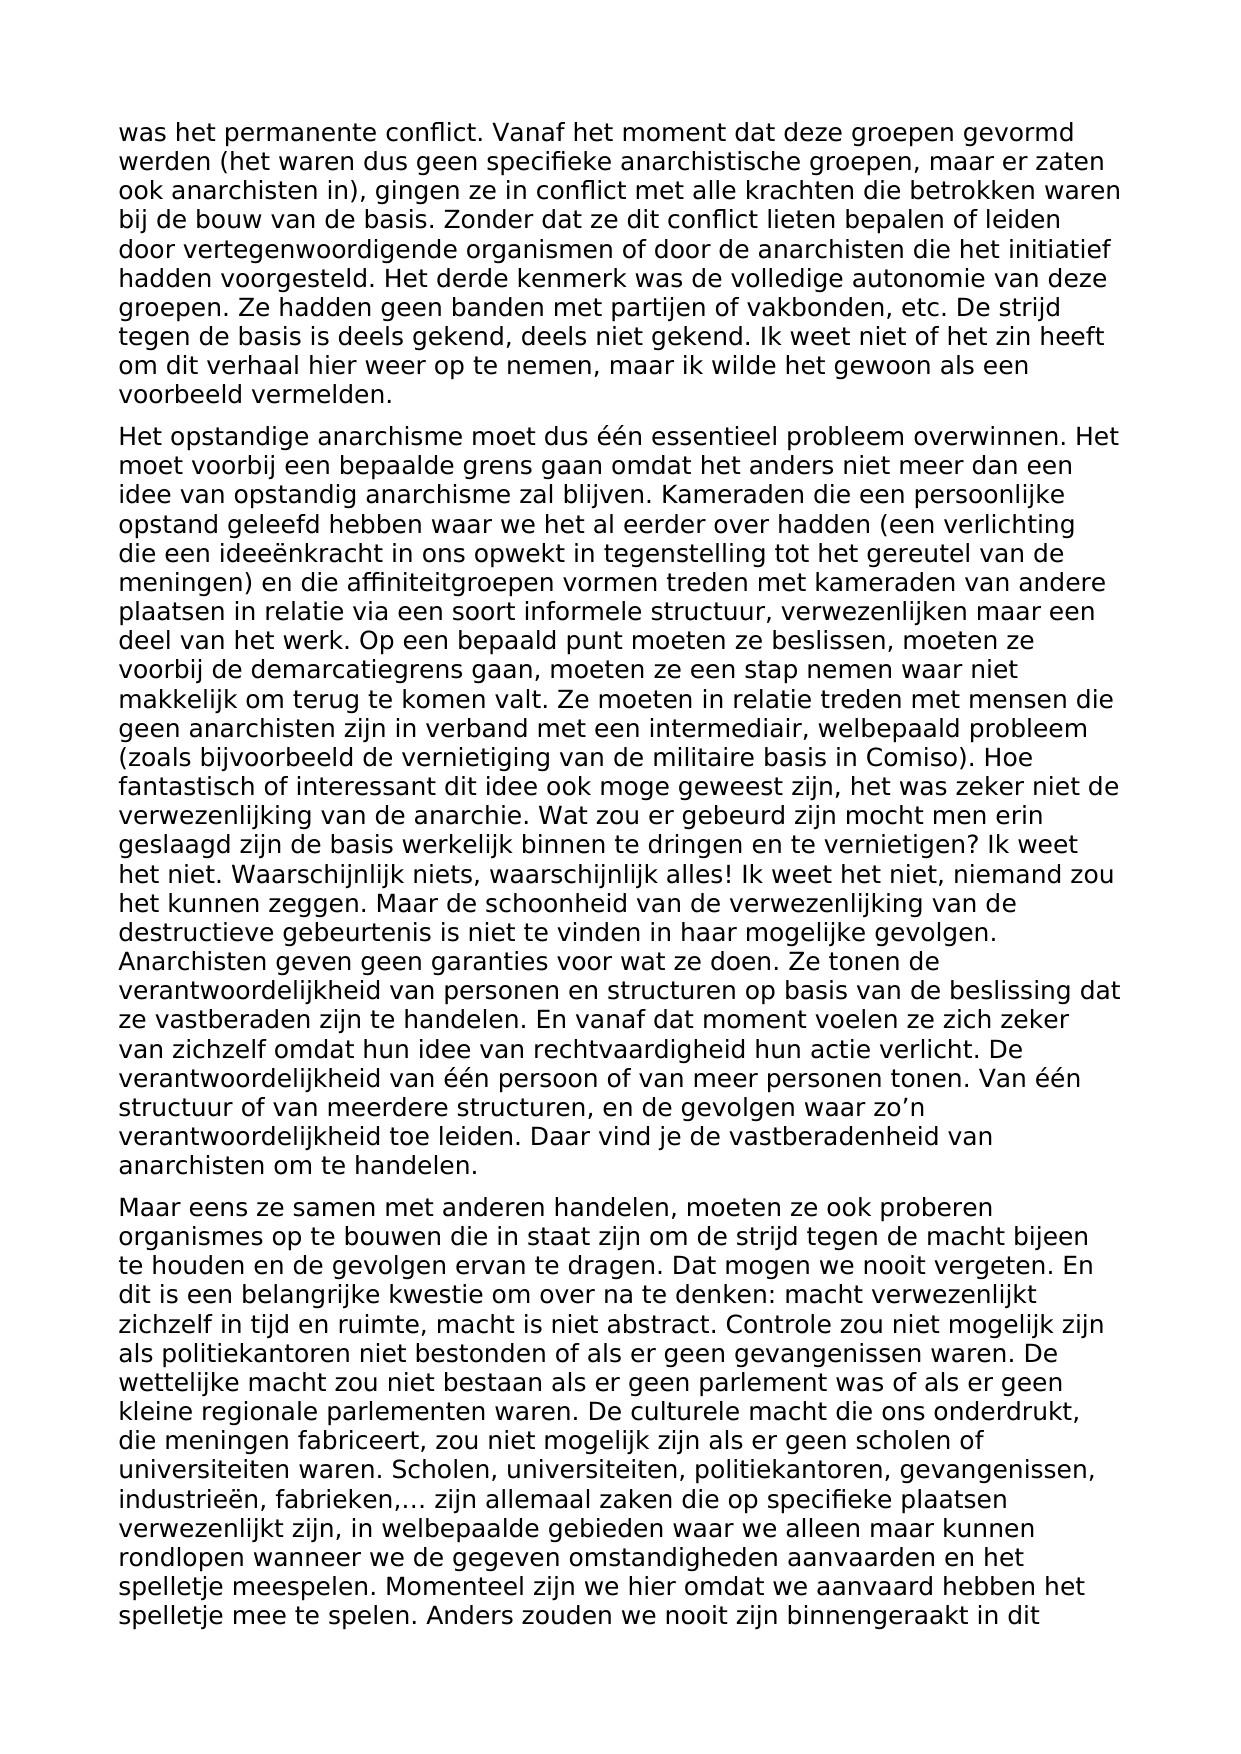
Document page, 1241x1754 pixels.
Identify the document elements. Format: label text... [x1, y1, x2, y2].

text Het opstandige anarchisme moet dus één essentieel probleem overwinnen. Het moet voorbij een bepaalde grens gaan omdat het anders niet meer dan een idee van opstandig anarchisme zal blijven. Kameraden die een persoonlijke opstand geleefd hebben waar we het al eerder over hadden (een verlichting die een ideeënkracht in ons opwekt in tegenstelling tot het gereutel van de meningen) en die affiniteitgroepen vormen treden met kameraden van andere plaatsen in relatie via een soort informele structuur, verwezenlijken maar een deel van het werk. Op een bepaald punt moeten ze beslissen, moeten ze voorbij de demarcatiegrens gaan, moeten ze een stap nemen waar niet makkelijk om terug te komen valt. Ze moeten in relatie treden met mensen die geen anarchisten zijn in verband met een intermediair, welbepaald probleem (zoals bijvoorbeeld de vernietiging van de militaire basis in Comiso). Hoe fantastisch of interessant dit idee ook moge geweest zijn, het was zeker niet de verwezenlijking van de anarchie. Wat zou er gebeurd zijn mocht men erin geslaagd zijn de basis werkelijk binnen te dringen en te vernietigen? Ik weet het niet. Waarschijnlijk niets, waarschijnlijk alles! Ik weet het niet, niemand zou het kunnen zeggen. Maar de schoonheid van de verwezenlijking van de destructieve gebeurtenis is niet te vinden in haar mogelijke gevolgen. Anarchisten geven geen garanties voor wat ze doen. Ze tonen de verantwoordelijkheid van personen en structuren op basis van de beslissing dat ze vastberaden zijn te handelen. En vanaf dat moment voelen ze zich zeker van zichzelf omdat hun idee van rechtvaardigheid hun actie verlicht. De verantwoordelijkheid van één persoon of van meer personen tonen. Van één structuur of van meerdere structuren, en de gevolgen waar zo’n verantwoordelijkheid toe leiden. Daar vind je de vastberadenheid van anarchisten om te handelen. [118, 422, 1122, 1181]
text Maar eens ze samen met anderen handelen, moeten ze ook proberen organismes op te bouwen die in staat zijn om de strijd tegen de macht bijeen te houden en de gevolgen ervan te dragen. Dat mogen we nooit vergeten. En dit is een belangrijke kwestie om over na te denken: macht verwezenlijkt zichzelf in tijd en ruimte, macht is niet abstract. Controle zou niet mogelijk zijn als politiekantoren niet bestonden of als er geen gevangenissen waren. De wettelijke macht zou niet bestaan als er geen parlement was of als er geen kleine regionale parlementen waren. De culturele macht die ons onderdrukt, die meningen fabriceert, zou niet mogelijk zijn als er geen scholen of universiteiten waren. Scholen, universiteiten, politiekantoren, gevangenissen, industrieën, fabrieken,… zijn allemaal zaken die op specifieke plaatsen verwezenlijkt zijn, in welbepaalde gebieden waar we alleen maar kunnen rondlopen wanneer we de gegeven omstandigheden aanvaarden en het spelletje meespelen. Momenteel zijn we hier omdat we aanvaard hebben het spelletje mee te spelen. Anders zouden we nooit zijn binnengeraakt in dit [118, 1193, 1122, 1631]
text was het permanente conflict. Vanaf het moment dat deze groepen gevormd werden (het waren dus geen specifieke anarchistische groepen, maar er zaten ook anarchisten in), gingen ze in conflict met alle krachten die betrokken waren bij de bouw van de basis. Zonder dat ze dit conflict lieten bepalen of leiden door vertegenwoordigende organismen of door de anarchisten die het initiatief hadden voorgesteld. Het derde kenmerk was de volledige autonomie van deze groepen. Ze hadden geen banden met partijen of vakbonden, etc. De strijd tegen de basis is deels gekend, deels niet gekend. Ik weet niet of het zin heeft om dit verhaal hier weer op te nemen, maar ik wilde het gewoon als een voorbeeld vermelden. [118, 118, 1122, 410]
